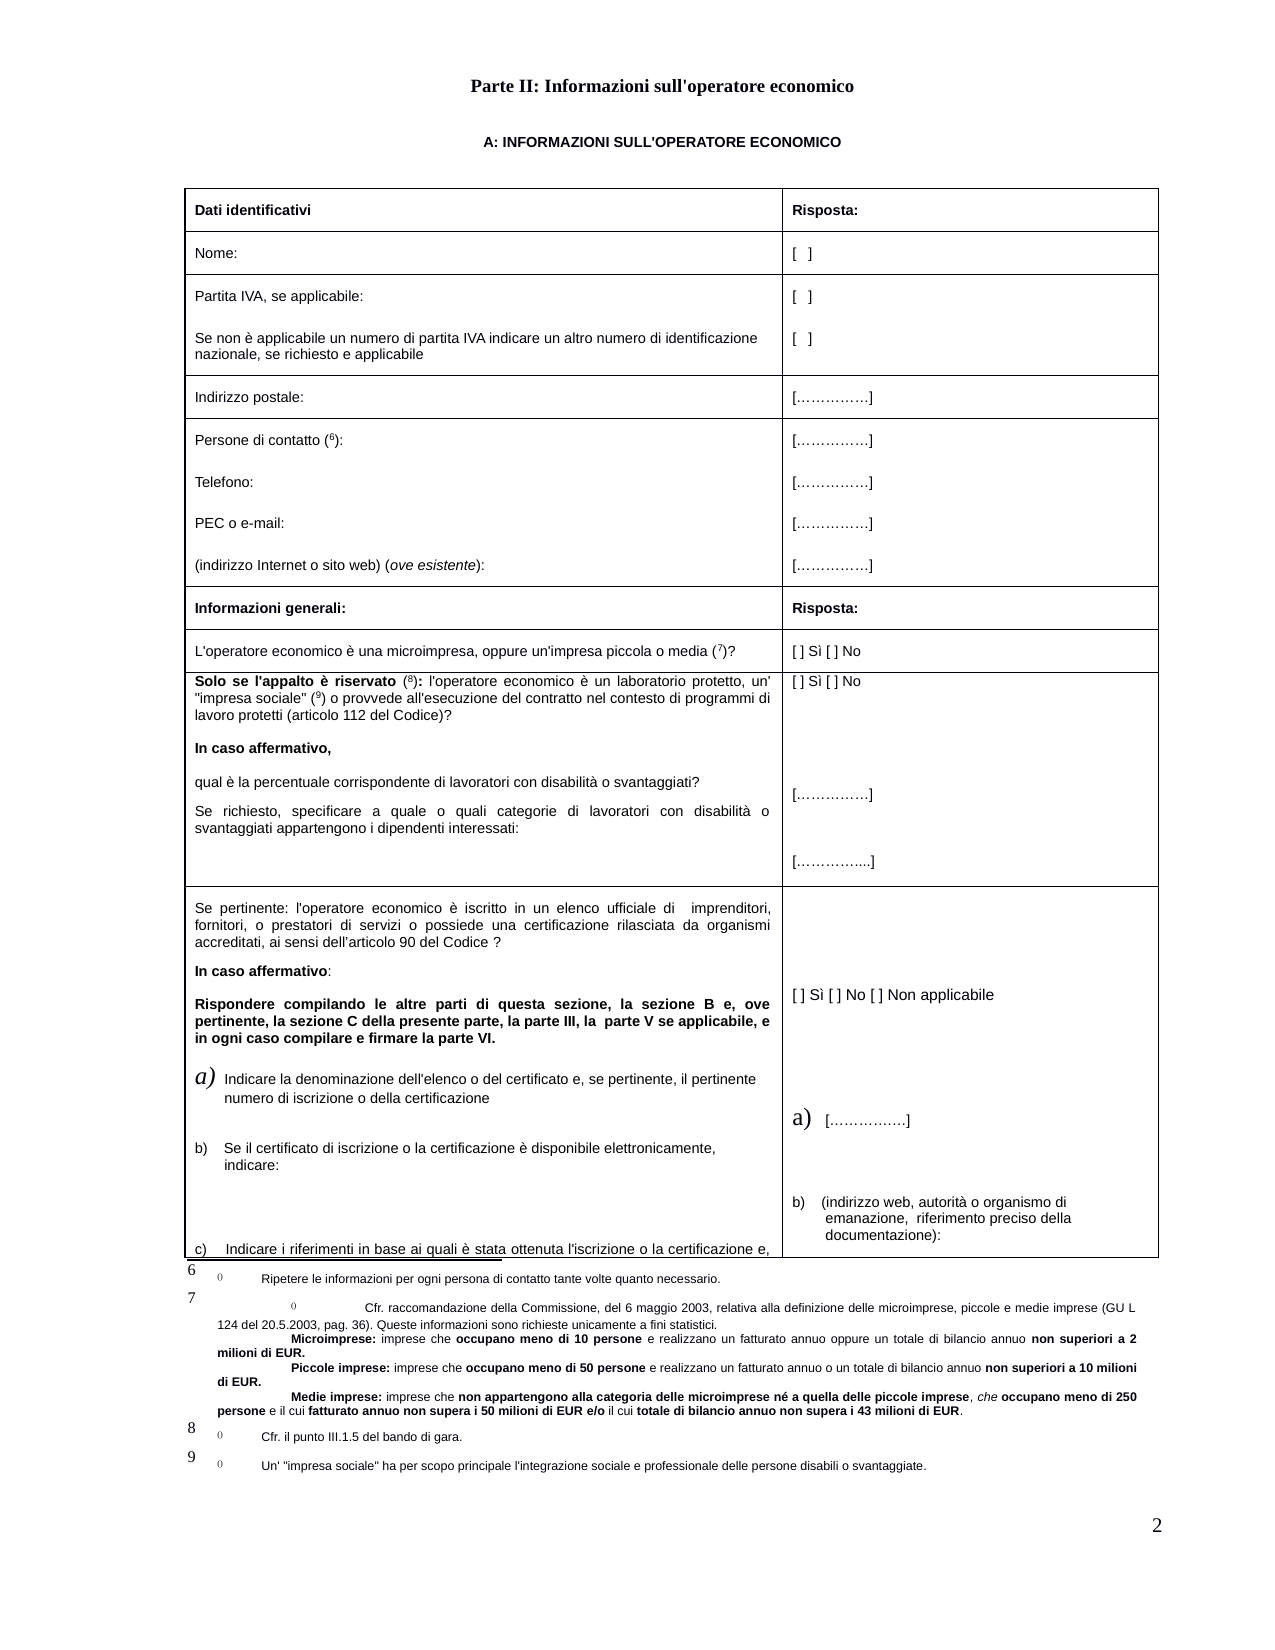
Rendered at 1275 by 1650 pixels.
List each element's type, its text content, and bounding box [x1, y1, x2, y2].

table_cell [ ] Sì [ ] No [783, 630, 1158, 672]
table_cell Solo se l'appalto è riservato (): l'operatore economico è un laboratorio protetto, un' "impresa sociale" () o provvede all'esecuzione del contratto nel contesto di programmi di lavoro protetti (articolo 112 del Codice)? In caso affermativo, qual è la percentuale corrispondente di lavoratori con disabilità o svantaggiati? Se richiesto, specificare a quale o quali categorie di lavoratori con disabilità o svantaggiati appartengono i dipendenti interessati: [186, 673, 782, 886]
table_cell Risposta: [783, 587, 1158, 629]
table_cell Partita IVA, se applicabile: Se non è applicabile un numero di partita IVA indicare un altro numero di identificazione nazionale, se richiesto e applicabile [186, 275, 782, 375]
title Parte II: Informazioni sull'operatore economico [187, 75, 1137, 97]
table_cell Indirizzo postale: [186, 376, 782, 418]
table_cell [……………] [……………] [……………] [……………] [783, 419, 1158, 586]
table_cell [ ] [ ] [783, 275, 1158, 375]
table_cell Informazioni generali: [186, 587, 782, 629]
table_cell [ ] [783, 232, 1158, 274]
table_cell [……………] [783, 376, 1158, 418]
table_cell L'operatore economico è una microimpresa, oppure un'impresa piccola o media ()? [186, 630, 782, 672]
table_header Dati identificativi [186, 189, 782, 231]
table_cell Se pertinente: l'operatore economico è iscritto in un elenco ufficiale di imprenditori, fornitori, o prestatori di servizi o possiede una certificazione rilasciata da organismi accreditati, ai sensi dell’articolo 90 del Codice ? In caso affermativo: Rispondere compilando le altre parti di questa sezione, la sezione B e, ove pertinente, la sezione C della presente parte, la parte III, la parte V se applicabile, e in ogni caso compilare e firmare la parte VI. Indicare la denominazione dell'elenco o del certificato e, se pertinente, il pertinente numero di iscrizione o della certificazione b) Se il certificato di iscrizione o la certificazione è disponibile elettronicamente, indicare: c) Indicare i riferimenti in base ai quali è stata ottenuta l'iscrizione o la certificazione e, [186, 887, 782, 1257]
table_header Risposta: [783, 189, 1158, 231]
table_cell Nome: [186, 232, 782, 274]
table_cell Persone di contatto (): Telefono: PEC o e-mail: (indirizzo Internet o sito web) (ove esistente): [186, 419, 782, 586]
table_cell [ ] Sì [ ] No [ ] Non applicabile [………….…] b) (indirizzo web, autorità o organismo di emanazione, riferimento preciso della documentazione): [783, 887, 1158, 1257]
title A: Informazioni sull'operatore economico [187, 134, 1137, 151]
table_cell [ ] Sì [ ] No [……………] […………....] [783, 673, 1158, 886]
